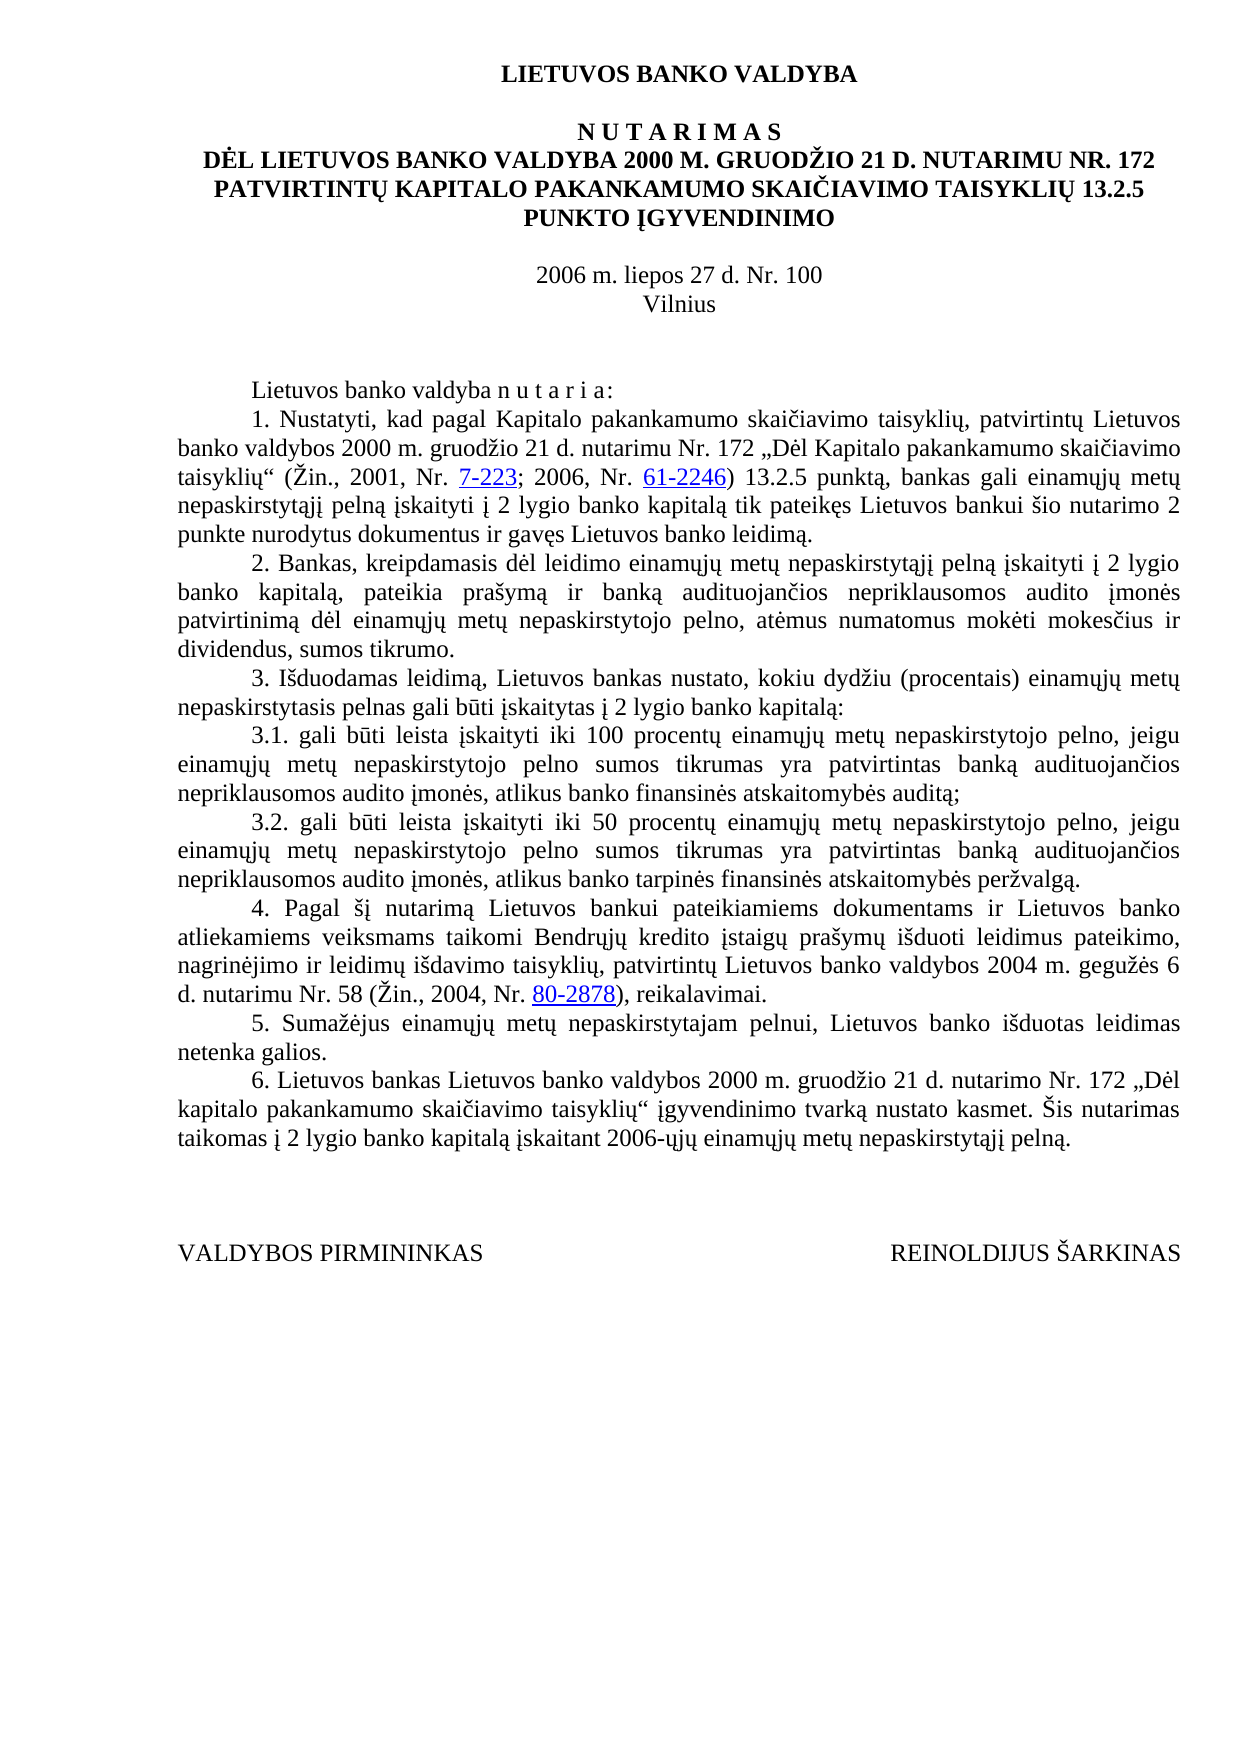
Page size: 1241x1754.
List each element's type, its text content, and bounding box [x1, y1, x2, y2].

text DĖL LIETUVOS BANKO VALDYBA 2000 M. GRUODŽIO 21 D. NUTARIMU NR. 172 PATVIRTINTŲ KAPITALO PAKANKAMUMO SKAIČIAVIMO TAISYKLIŲ 13.2.5 PUNKTO ĮGYVENDINIMO [177, 145, 1181, 232]
text 3. Išduodamas leidimą, Lietuvos bankas nustato, kokiu dydžiu (procentais) einamųjų metų nepaskirstytasis pelnas gali būti įskaitytas į 2 lygio banko kapitalą: [177, 663, 1181, 720]
text N U T A R I M A S [177, 117, 1181, 145]
text Lietuvos banko valdyba nutaria: [177, 375, 1181, 404]
text 2006 m. liepos 27 d. Nr. 100 [177, 260, 1181, 289]
text 3.1. gali būti leista įskaityti iki 100 procentų einamųjų metų nepaskirstytojo pelno, jeigu einamųjų metų nepaskirstytojo pelno sumos tikrumas yra patvirtintas banką audituojančios nepriklausomos audito įmonės, atlikus banko finansinės atskaitomybės auditą; [177, 720, 1181, 807]
text 2. Bankas, kreipdamasis dėl leidimo einamųjų metų nepaskirstytąjį pelną įskaityti į 2 lygio banko kapitalą, pateikia prašymą ir banką audituojančios nepriklausomos audito įmonės patvirtinimą dėl einamųjų metų nepaskirstytojo pelno, atėmus numatomus mokėti mokesčius ir dividendus, sumos tikrumo. [177, 548, 1181, 663]
text 6. Lietuvos bankas Lietuvos banko valdybos 2000 m. gruodžio 21 d. nutarimo Nr. 172 „Dėl kapitalo pakankamumo skaičiavimo taisyklių“ įgyvendinimo tvarką nustato kasmet. Šis nutarimas taikomas į 2 lygio banko kapitalą įskaitant 2006-ųjų einamųjų metų nepaskirstytąjį pelną. [177, 1065, 1181, 1152]
text VALDYBOS PIRMININKAS REINOLDIJUS ŠARKINAS [177, 1238, 1181, 1267]
text 3.2. gali būti leista įskaityti iki 50 procentų einamųjų metų nepaskirstytojo pelno, jeigu einamųjų metų nepaskirstytojo pelno sumos tikrumas yra patvirtintas banką audituojančios nepriklausomos audito įmonės, atlikus banko tarpinės finansinės atskaitomybės peržvalgą. [177, 807, 1181, 893]
text 5. Sumažėjus einamųjų metų nepaskirstytajam pelnui, Lietuvos banko išduotas leidimas netenka galios. [177, 1008, 1181, 1065]
text LIETUVOS BANKO VALDYBA [177, 59, 1181, 88]
text Vilnius [177, 289, 1181, 318]
text 4. Pagal šį nutarimą Lietuvos bankui pateikiamiems dokumentams ir Lietuvos banko atliekamiems veiksmams taikomi Bendrųjų kredito įstaigų prašymų išduoti leidimus pateikimo, nagrinėjimo ir leidimų išdavimo taisyklių, patvirtintų Lietuvos banko valdybos 2004 m. gegužės 6 d. nutarimu Nr. 58 (Žin., 2004, Nr. 80-2878), reikalavimai. [177, 893, 1181, 1008]
text 1. Nustatyti, kad pagal Kapitalo pakankamumo skaičiavimo taisyklių, patvirtintų Lietuvos banko valdybos 2000 m. gruodžio 21 d. nutarimu Nr. 172 „Dėl Kapitalo pakankamumo skaičiavimo taisyklių“ (Žin., 2001, Nr. 7-223; 2006, Nr. 61-2246) 13.2.5 punktą, bankas gali einamųjų metų nepaskirstytąjį pelną įskaityti į 2 lygio banko kapitalą tik pateikęs Lietuvos bankui šio nutarimo 2 punkte nurodytus dokumentus ir gavęs Lietuvos banko leidimą. [177, 404, 1181, 548]
